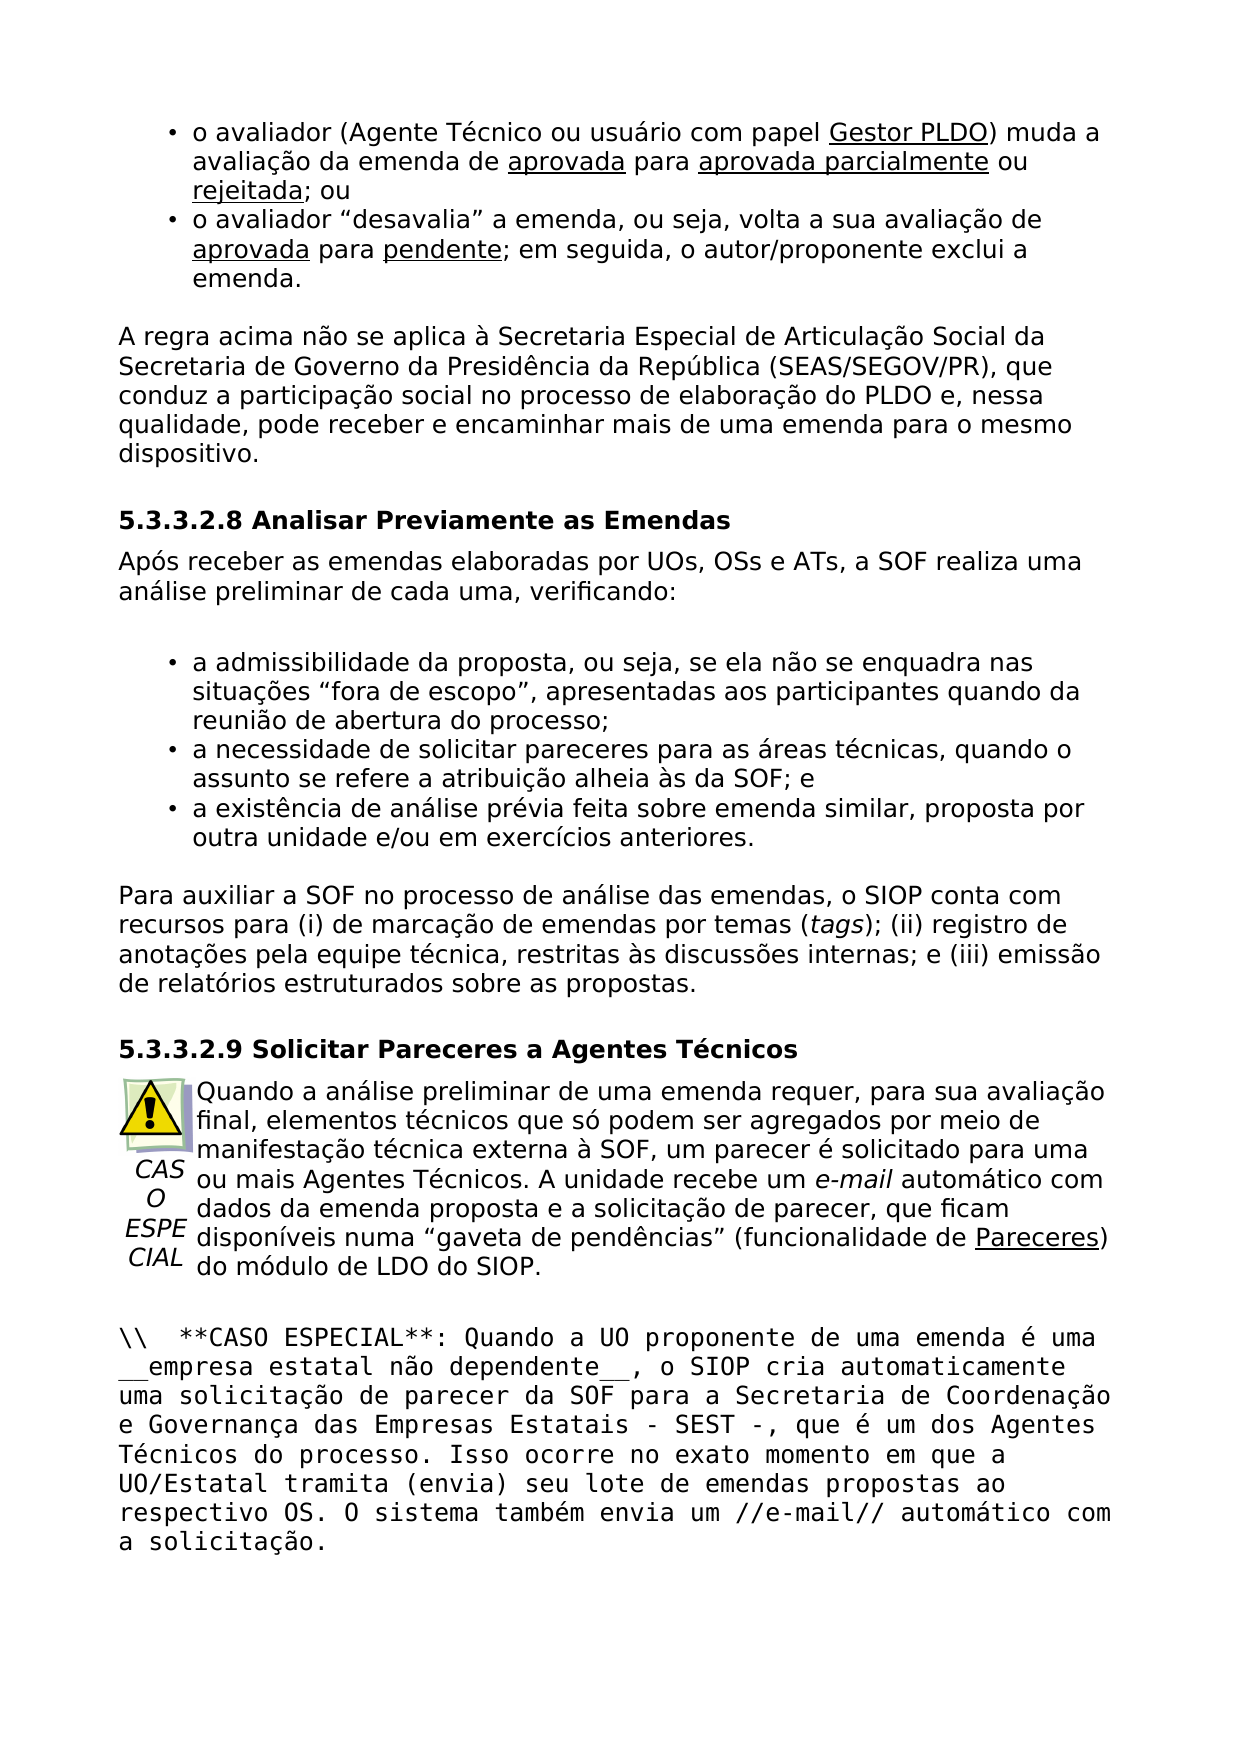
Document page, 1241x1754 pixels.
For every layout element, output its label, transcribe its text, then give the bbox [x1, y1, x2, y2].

text Após receber as emendas elaboradas por UOs, OSs e ATs, a SOF realiza uma análise preliminar de cada uma, verificando: [118, 548, 1122, 606]
text A regra acima não se aplica à Secretaria Especial de Articulação Social da Secretaria de Governo da Presidência da República (SEAS/SEGOV/PR), que conduz a participação social no processo de elaboração do PLDO e, nessa qualidade, pode receber e encaminhar mais de uma emenda para o mesmo dispositivo. [118, 323, 1122, 468]
list a admissibilidade da proposta, ou seja, se ela não se enquadra nas situações “fora de escopo”, apresentadas aos participantes quando da reunião de abertura do processo; [177, 648, 1122, 735]
text CASO ESPECIAL [118, 1156, 196, 1272]
text Para auxiliar a SOF no processo de análise das emendas, o SIOP conta com recursos para (i) de marcação de emendas por temas (tags); (ii) registro de anotações pela equipe técnica, restritas às discussões internas; e (iii) emissão de relatórios estruturados sobre as propostas. [118, 882, 1122, 998]
subtitle 5.3.3.2.9 Solicitar Pareceres a Agentes Técnicos [118, 1036, 1122, 1065]
picture [118, 1077, 197, 1156]
text Quando a análise preliminar de uma emenda requer, para sua avaliação final, elementos técnicos que só podem ser agregados por meio de manifestação técnica externa à SOF, um parecer é solicitado para uma ou mais Agentes Técnicos. A unidade recebe um e-mail automático com dados da emenda proposta e a solicitação de parecer, que ficam disponíveis numa “gaveta de pendências” (funcionalidade de Pareceres) do módulo de LDO do SIOP. [118, 1077, 1122, 1282]
list o avaliador (Agente Técnico ou usuário com papel Gestor PLDO) muda a avaliação da emenda de aprovada para aprovada parcialmente ou rejeitada; ou [177, 118, 1122, 206]
subtitle 5.3.3.2.8 Analisar Previamente as Emendas [118, 506, 1122, 535]
list o avaliador “desavalia” a emenda, ou seja, volta a sua avaliação de aprovada para pendente; em seguida, o autor/proponente exclui a emenda. [177, 206, 1122, 293]
text \\ **CASO ESPECIAL**: Quando a UO proponente de uma emenda é uma __empresa estatal não dependente__, o SIOP cria automaticamente uma solicitação de parecer da SOF para a Secretaria de Coordenação e Governança das Empresas Estatais - SEST -, que é um dos Agentes Técnicos do processo. Isso ocorre no exato momento em que a UO/Estatal tramita (envia) seu lote de emendas propostas ao respectivo OS. O sistema também envia um //e-mail// automático com a solicitação. [118, 1294, 1122, 1586]
list a necessidade de solicitar pareceres para as áreas técnicas, quando o assunto se refere a atribuição alheia às da SOF; e [177, 735, 1122, 794]
list a existência de análise prévia feita sobre emenda similar, proposta por outra unidade e/ou em exercícios anteriores. [177, 794, 1122, 852]
